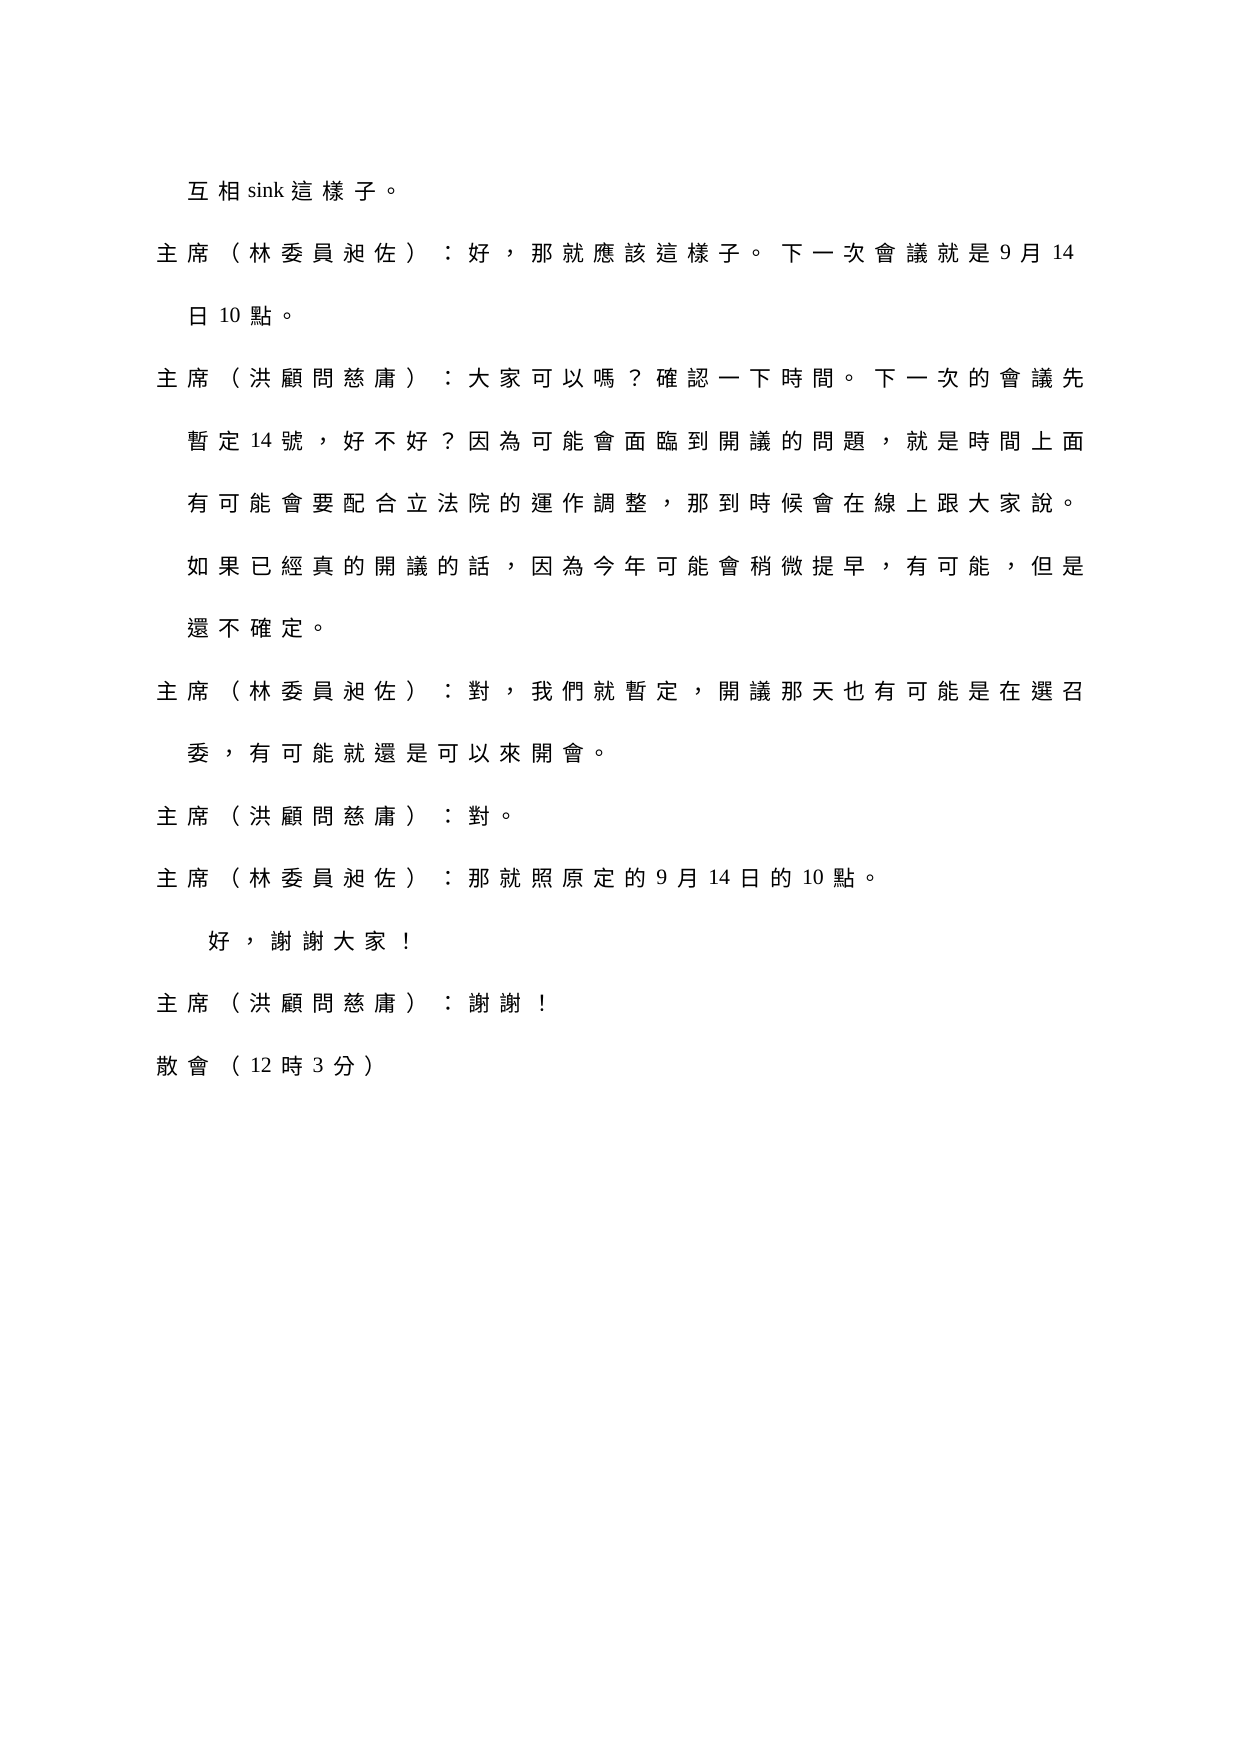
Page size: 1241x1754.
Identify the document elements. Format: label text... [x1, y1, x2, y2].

text 主席（洪顧問慈庸）：謝謝！ [151, 971, 1089, 1033]
text 主席（林委員昶佐）：那就照原定的9月14日的10點。 [151, 846, 1089, 908]
text 主席（洪顧問慈庸）：對。 [151, 783, 1089, 846]
text 主席（洪顧問慈庸）：大家可以嗎？確認一下時間。下一次的會議先暫定14號，好不好？因為可能會面臨到開議的問題，就是時間上面有可能會要配合立法院的運作調整，那到時候會在線上跟大家說。如果已經真的開議的話，因為今年可能會稍微提早，有可能，但是還不確定。 [151, 346, 1089, 658]
text 主席（林委員昶佐）：對，我們就暫定，開議那天也有可能是在選召委，有可能就還是可以來開會。 [151, 658, 1089, 783]
text 主席（林委員昶佐）：好，那就應該這樣子。下一次會議就是9月14日10點。 [151, 221, 1089, 346]
text 散會（12時3分） [151, 1033, 1089, 1096]
text 好，謝謝大家！ [173, 908, 1089, 971]
text 互相sink這樣子。 [151, 158, 1089, 221]
